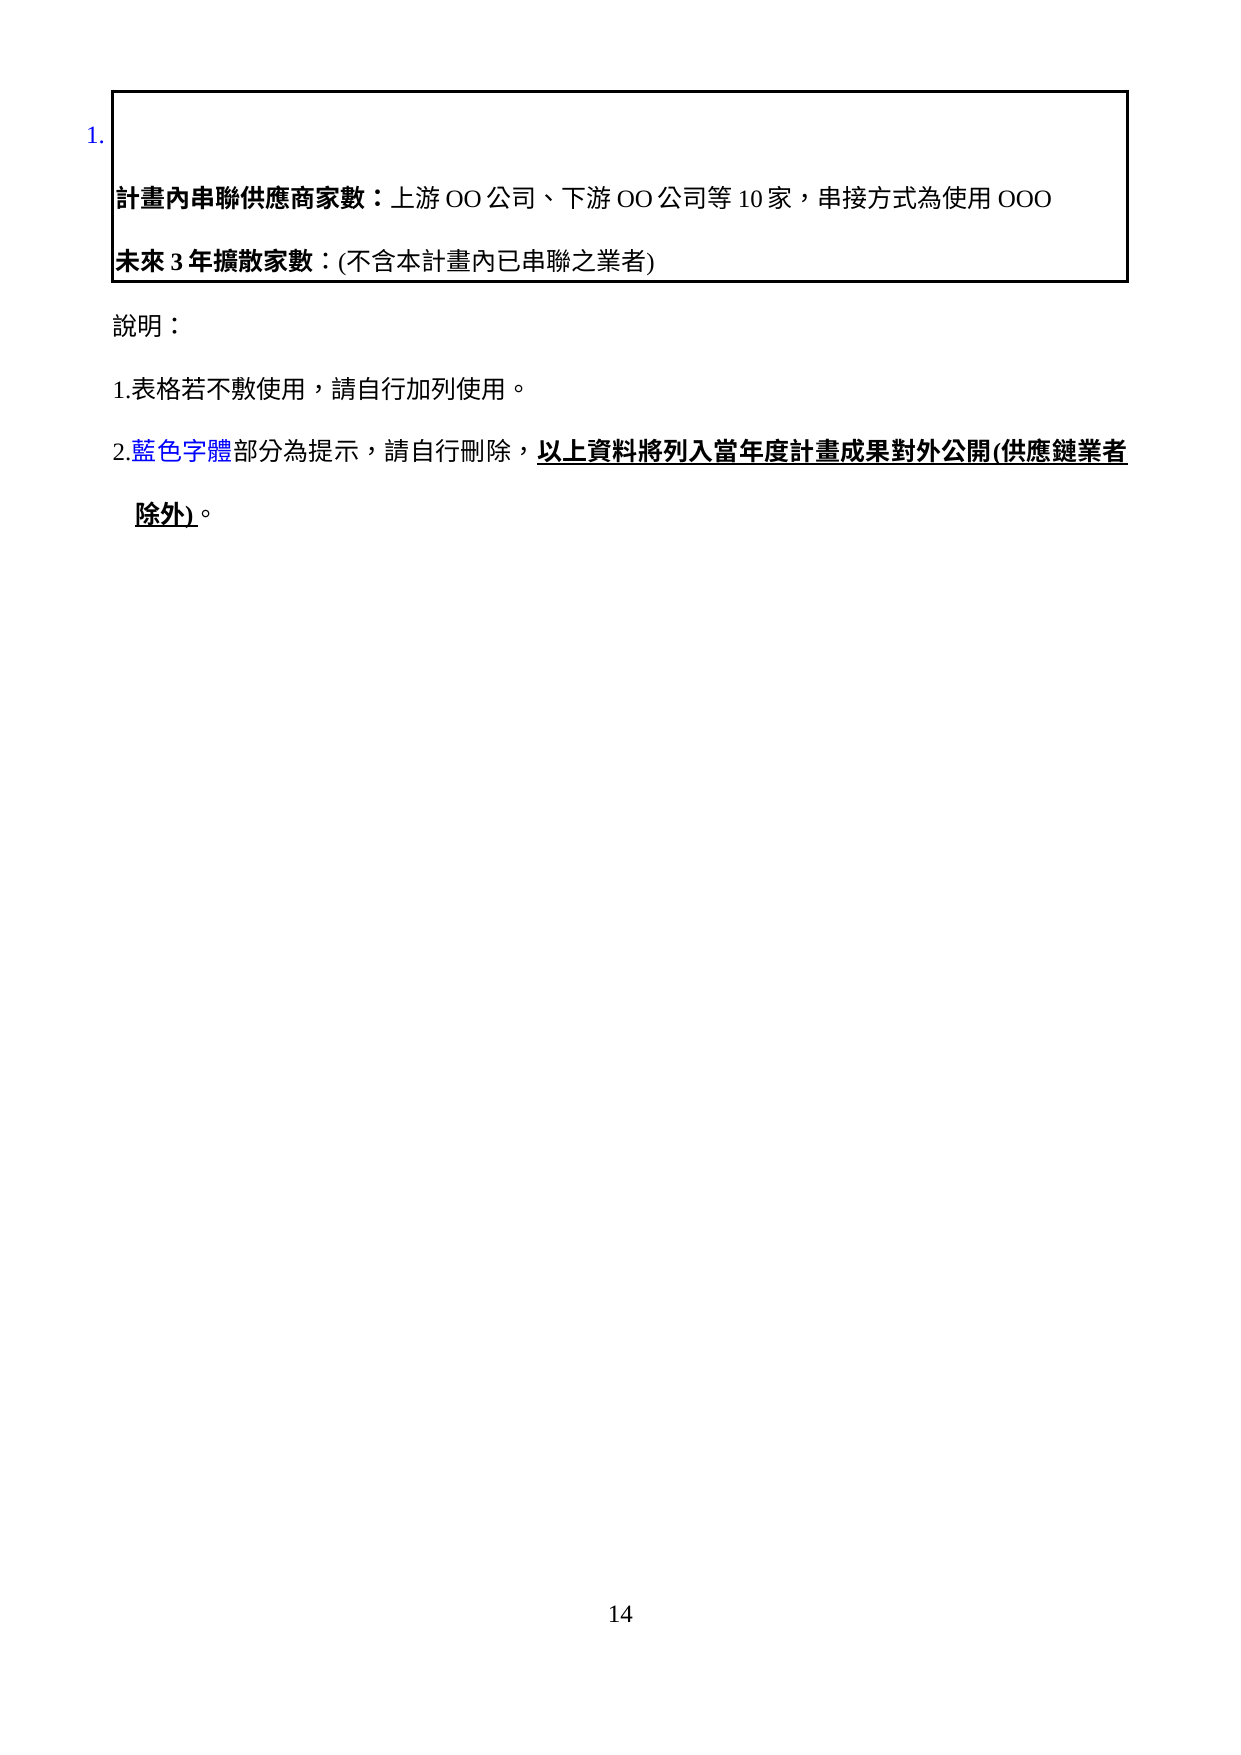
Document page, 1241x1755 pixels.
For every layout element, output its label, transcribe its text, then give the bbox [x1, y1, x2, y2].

text 說明： [112, 283, 1128, 346]
text 2.藍色字體部分為提示，請自行刪除，以上資料將列入當年度計畫成果對外公開(供應鏈業者除外)。 [112, 408, 1128, 533]
text 1.表格若不敷使用，請自行加列使用。 [112, 346, 1128, 408]
table_header 計畫內串聯供應商家數：上游OO公司、下游OO公司等10家，串接方式為使用OOO 未來3年擴散家數：(不含本計畫內已串聯之業者) [114, 93, 1126, 280]
